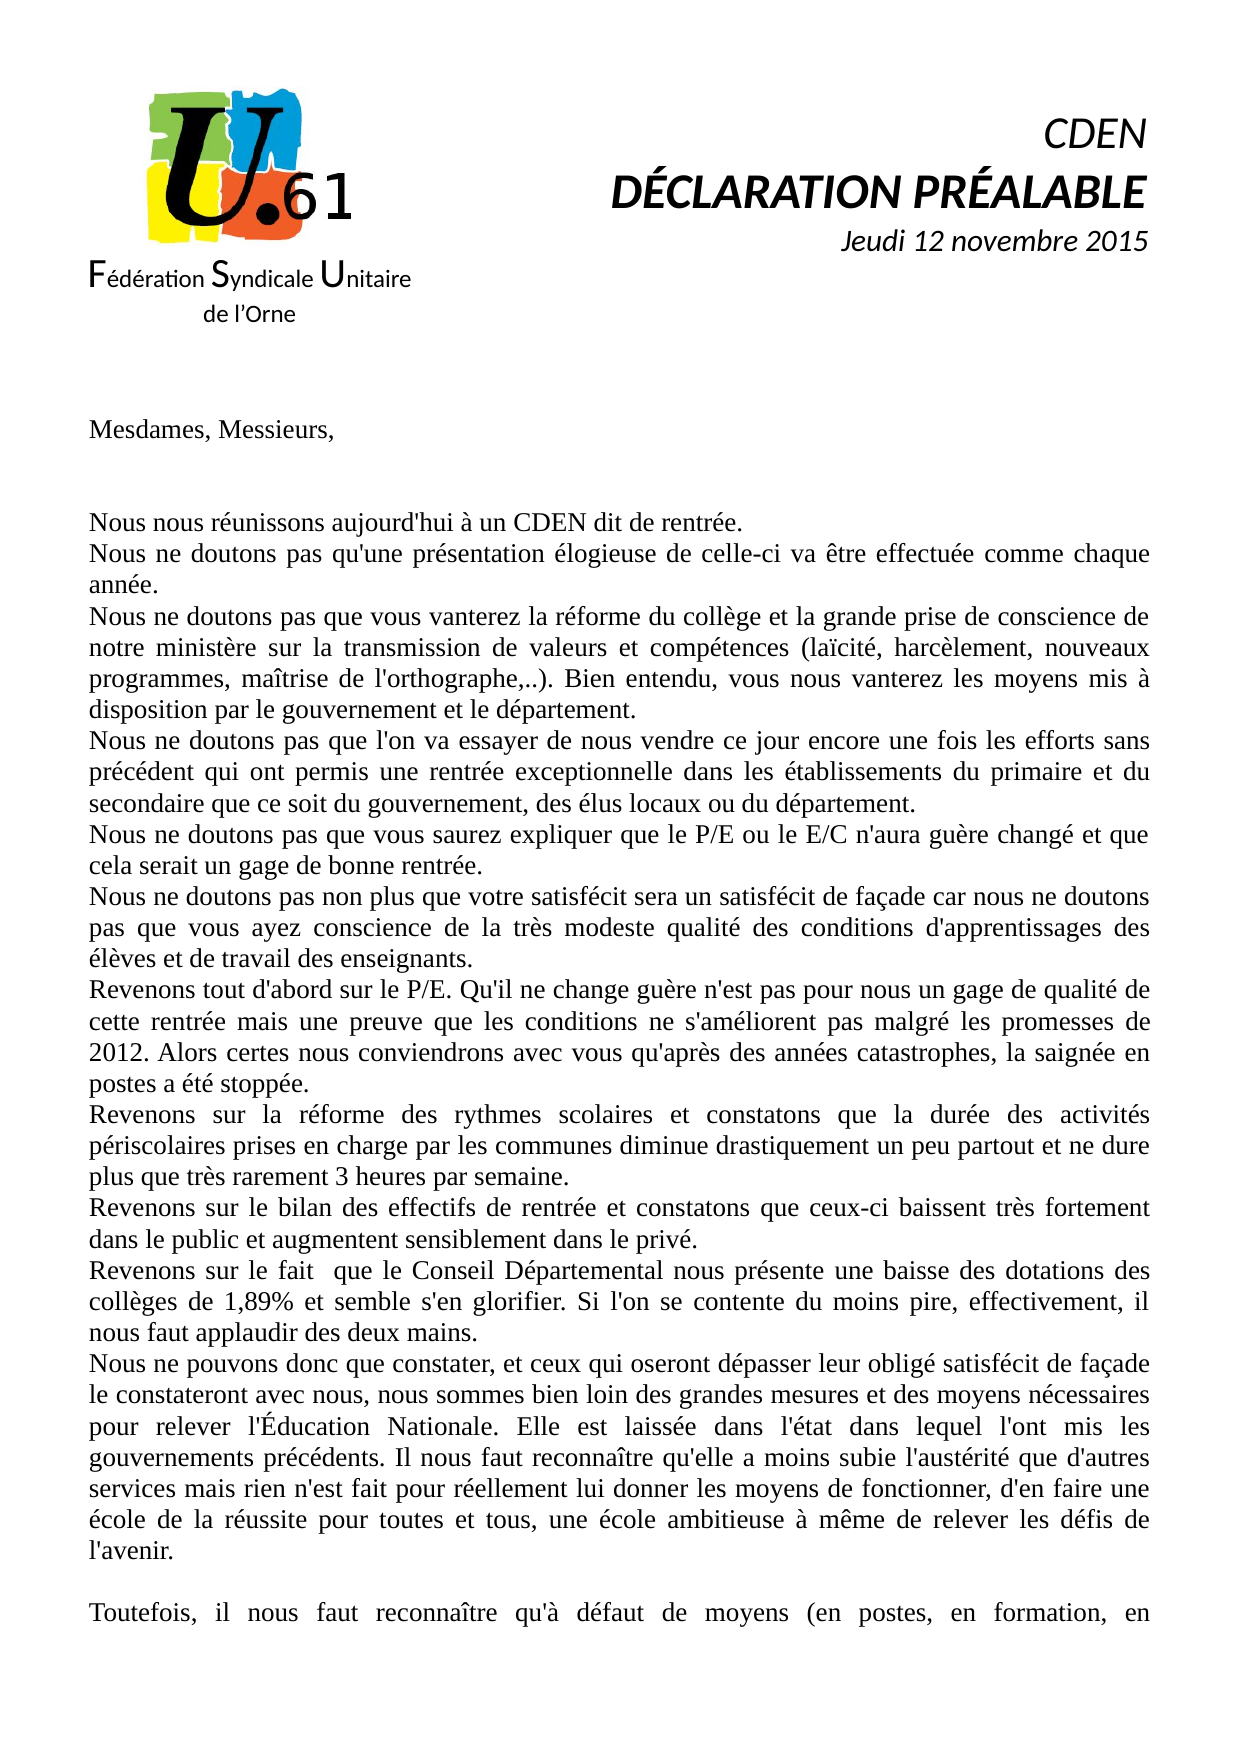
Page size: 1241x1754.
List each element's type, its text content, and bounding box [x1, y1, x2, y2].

text de l’Orne [48, 298, 451, 329]
text Déclaration préalable [358, 160, 1152, 221]
text [89, 104, 140, 160]
text CDEN [358, 104, 1152, 160]
text Revenons sur le bilan des effectifs de rentrée et constatons que ceux-ci baissent très fortement dans le public et augmentent sensiblement dans le privé. [89, 1192, 1152, 1254]
text Nous ne doutons pas que vous saurez expliquer que le P/E ou le E/C n'aura guère changé et que cela serait un gage de bonne rentrée. [89, 818, 1152, 880]
text Nous ne doutons pas non plus que votre satisfécit sera un satisfécit de façade car nous ne doutons pas que vous ayez conscience de la très modeste qualité des conditions d'apprentissages des élèves et de travail des enseignants. [89, 880, 1152, 973]
text Jeudi 12 novembre 2015 [89, 221, 1152, 259]
text [89, 160, 140, 221]
text Nous ne doutons pas que vous vanterez la réforme du collège et la grande prise de conscience de notre ministère sur la transmission de valeurs et compétences (laïcité, harcèlement, nouveaux programmes, maîtrise de l'orthographe,..). Bien entendu, vous nous vanterez les moyens mis à disposition par le gouvernement et le département. [89, 600, 1152, 724]
text Revenons sur la réforme des rythmes scolaires et constatons que la durée des activités périscolaires prises en charge par les communes diminue drastiquement un peu partout et ne dure plus que très rarement 3 heures par semaine. [89, 1098, 1152, 1192]
text Nous ne doutons pas qu'une présentation élogieuse de celle-ci va être effectuée comme chaque année. [89, 537, 1152, 600]
picture [140, 86, 358, 246]
text Revenons sur le fait que le Conseil Départemental nous présente une baisse des dotations des collèges de 1,89% et semble s'en glorifier. Si l'on se contente du moins pire, effectivement, il nous faut applaudir des deux mains. [89, 1254, 1152, 1347]
text Fédération Syndicale Unitaire [48, 247, 451, 298]
text Nous ne doutons pas que l'on va essayer de nous vendre ce jour encore une fois les efforts sans précédent qui ont permis une rentrée exceptionnelle dans les établissements du primaire et du secondaire que ce soit du gouvernement, des élus locaux ou du département. [89, 724, 1152, 818]
text Toutefois, il nous faut reconnaître qu'à défaut de moyens (en postes, en formation, en [89, 1596, 1152, 1628]
text Mesdames, Messieurs, [89, 413, 1152, 444]
text Revenons tout d'abord sur le P/E. Qu'il ne change guère n'est pas pour nous un gage de qualité de cette rentrée mais une preuve que les conditions ne s'améliorent pas malgré les promesses de 2012. Alors certes nous conviendrons avec vous qu'après des années catastrophes, la saignée en postes a été stoppée. [89, 973, 1152, 1098]
text Nous ne pouvons donc que constater, et ceux qui oseront dépasser leur obligé satisfécit de façade le constateront avec nous, nous sommes bien loin des grandes mesures et des moyens nécessaires pour relever l'Éducation Nationale. Elle est laissée dans l'état dans lequel l'ont mis les gouvernements précédents. Il nous faut reconnaître qu'elle a moins subie l'austérité que d'autres services mais rien n'est fait pour réellement lui donner les moyens de fonctionner, d'en faire une école de la réussite pour toutes et tous, une école ambitieuse à même de relever les défis de l'avenir. [89, 1347, 1152, 1565]
text Nous nous réunissons aujourd'hui à un CDEN dit de rentrée. [89, 506, 1152, 537]
